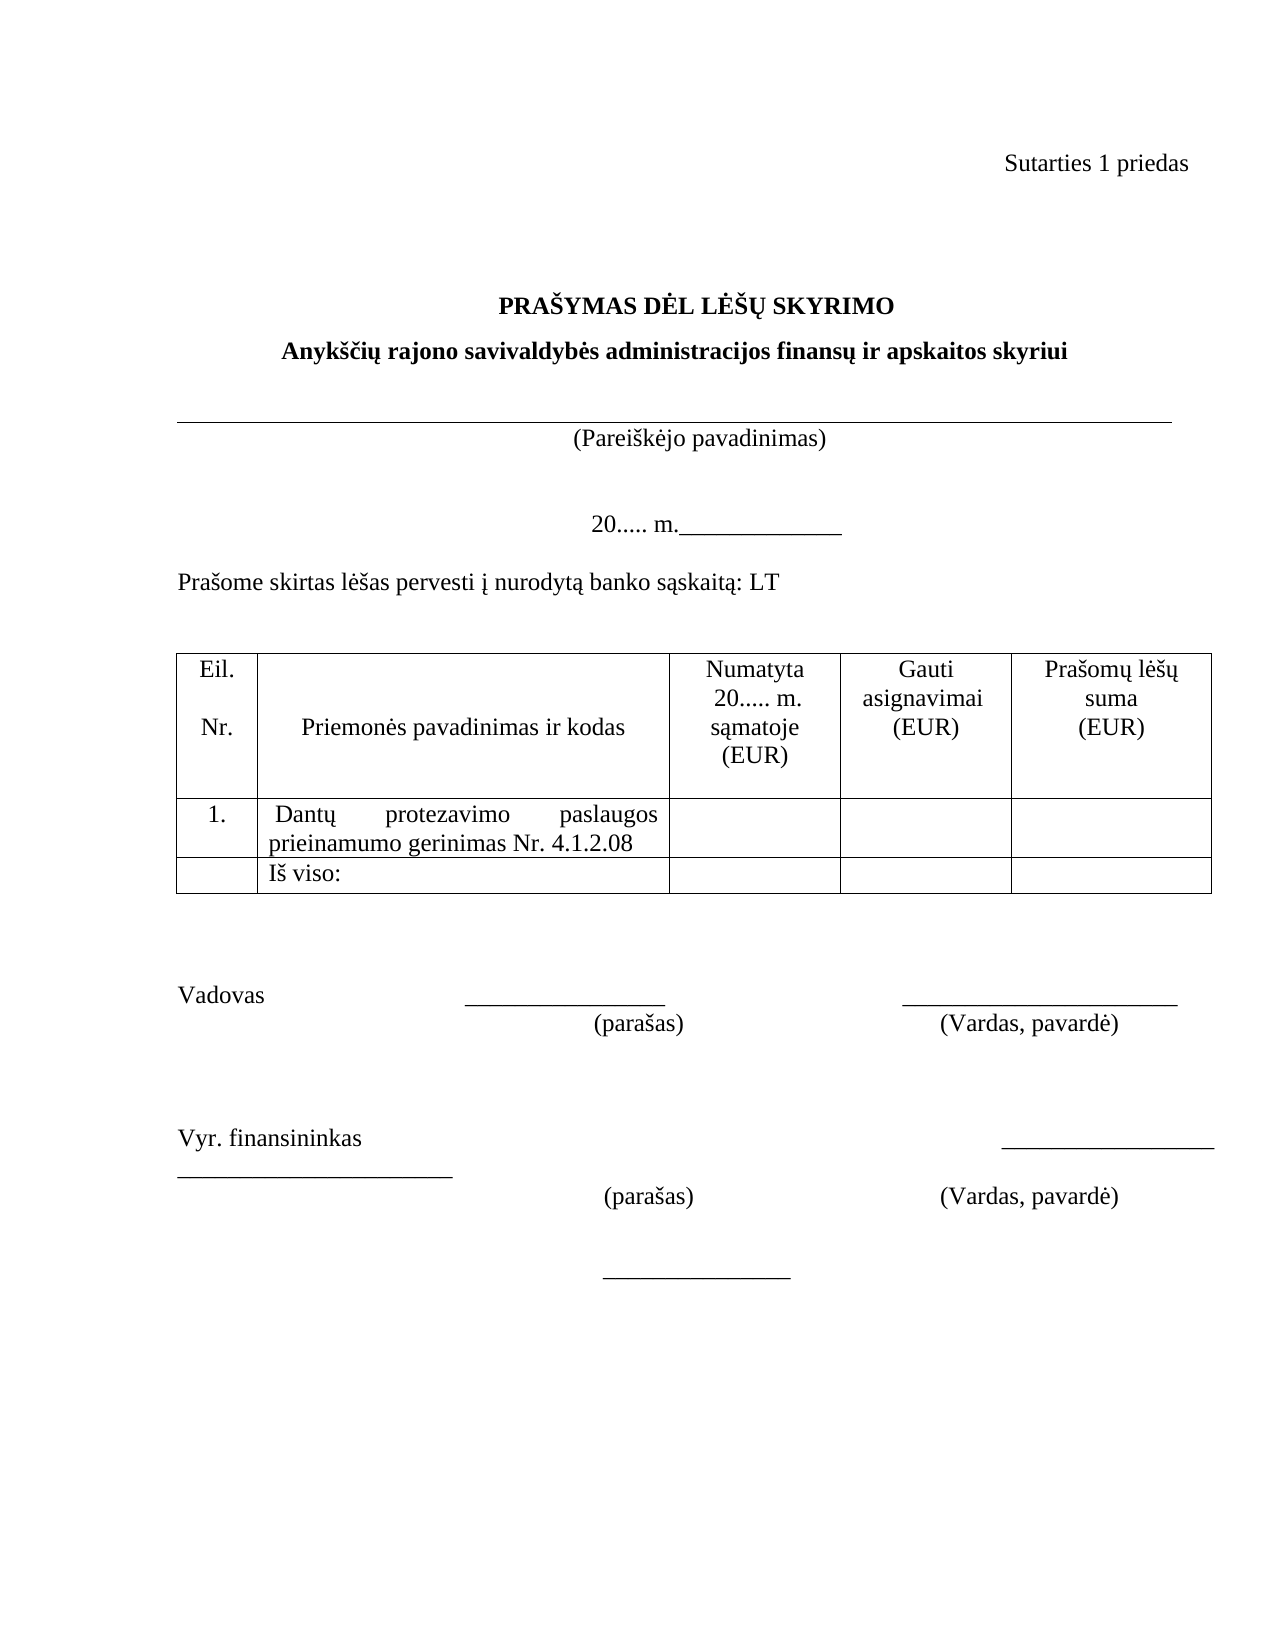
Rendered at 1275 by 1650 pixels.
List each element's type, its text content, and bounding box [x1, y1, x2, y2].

text Prašome skirtas lėšas pervesti į nurodytą banko sąskaitą: LT [177, 567, 1216, 596]
table_cell [177, 858, 257, 892]
text Vadovas ________________ ______________________ [177, 980, 1216, 1008]
table_header Anykščių rajono savivaldybės administracijos finansų ir apskaitos skyriui [177, 335, 1172, 422]
table_cell [670, 799, 840, 857]
table_cell [1012, 799, 1211, 857]
text _______________ [177, 1253, 1216, 1282]
text PRAŠYMAS DĖL LĖŠŲ SKYRIMO [177, 291, 1216, 320]
text (Pareiškėjo pavadinimas) [177, 423, 1216, 452]
text Vyr. finansininkas _________________ ______________________ [177, 1123, 1216, 1181]
table_header Priemonės pavadinimas ir kodas [258, 654, 669, 798]
table_header Prašomų lėšų suma (EUR) [1012, 654, 1211, 798]
text 20..... m._____________ [477, 509, 1216, 538]
text (parašas) (Vardas, pavardė) [177, 1181, 1216, 1210]
text Sutarties 1 priedas [177, 148, 1216, 176]
table_cell [670, 858, 840, 892]
text (parašas) (Vardas, pavardė) [177, 1008, 1216, 1037]
table_cell [1012, 858, 1211, 892]
table_cell Iš viso: [258, 858, 669, 892]
table_header Eil. Nr. [177, 654, 257, 798]
table_header Numatyta 20..... m. sąmatoje (EUR) [670, 654, 840, 798]
table_cell 1. [177, 799, 257, 857]
table_cell [841, 799, 1011, 857]
table_cell Dantų protezavimo paslaugos prieinamumo gerinimas Nr. 4.1.2.08 [258, 799, 669, 857]
table_cell [841, 858, 1011, 892]
table_header Gauti asignavimai (EUR) [841, 654, 1011, 798]
